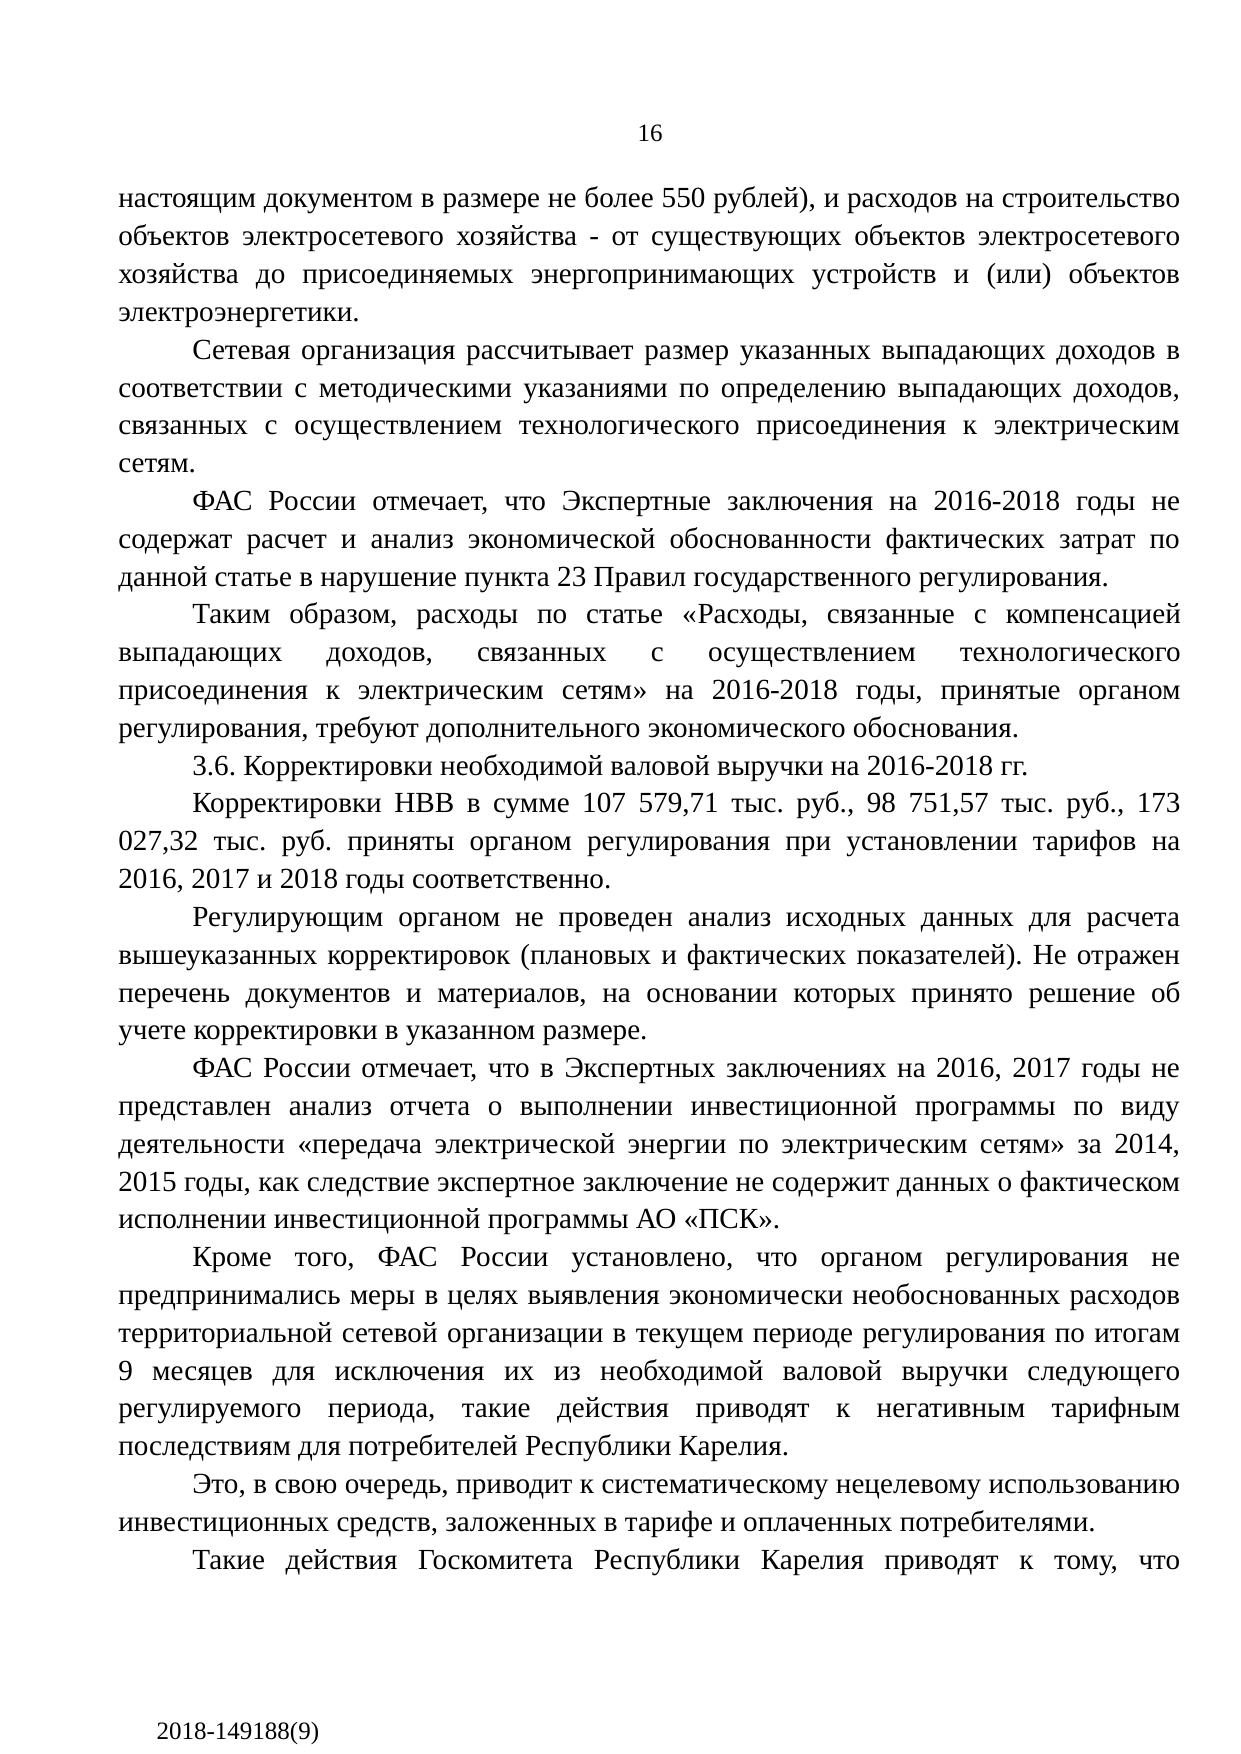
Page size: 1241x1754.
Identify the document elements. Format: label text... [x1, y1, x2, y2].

text Кроме того, ФАС России установлено, что органом регулирования не предпринимались меры в целях выявления экономически необоснованных расходов территориальной сетевой организации в текущем периоде регулирования по итогам 9 месяцев для исключения их из необходимой валовой выручки следующего регулируемого периода, такие действия приводят к негативным тарифным последствиям для потребителей Республики Карелия. [118, 1235, 1181, 1462]
text Сетевая организация рассчитывает размер указанных выпадающих доходов в соответствии с методическими указаниями по определению выпадающих доходов, связанных с осуществлением технологического присоединения к электрическим сетям. [118, 328, 1181, 479]
text Регулирующим органом не проведен анализ исходных данных для расчета вышеуказанных корректировок (плановых и фактических показателей). Не отражен перечень документов и материалов, на основании которых принято решение об учете корректировки в указанном размере. [118, 895, 1181, 1046]
text ФАС России отмечает, что в Экспертных заключениях на 2016, 2017 годы не представлен анализ отчета о выполнении инвестиционной программы по виду деятельности «передача электрической энергии по электрическим сетям» за 2014, 2015 годы, как следствие экспертное заключение не содержит данных о фактическом исполнении инвестиционной программы АО «ПСК». [118, 1046, 1181, 1235]
text Это, в свою очередь, приводит к систематическому нецелевому использованию инвестиционных средств, заложенных в тарифе и оплаченных потребителями. [118, 1462, 1181, 1538]
text настоящим документом в размере не более 550 рублей), и расходов на строительство объектов электросетевого хозяйства - от существующих объектов электросетевого хозяйства до присоединяемых энергопринимающих устройств и (или) объектов электроэнергетики. [118, 176, 1181, 328]
text ФАС России отмечает, что Экспертные заключения на 2016-2018 годы не содержат расчет и анализ экономической обоснованности фактических затрат по данной статье в нарушение пункта 23 Правил государственного регулирования. [118, 479, 1181, 592]
text Корректировки НВВ в сумме 107 579,71 тыс. руб., 98 751,57 тыс. руб., 173 027,32 тыс. руб. приняты органом регулирования при установлении тарифов на 2016, 2017 и 2018 годы соответственно. [118, 781, 1181, 895]
text 3.6. Корректировки необходимой валовой выручки на 2016-2018 гг. [118, 743, 1181, 781]
text Такие действия Госкомитета Республики Карелия приводят к тому, что [118, 1538, 1181, 1575]
text Таким образом, расходы по статье «Расходы, связанные с компенсацией выпадающих доходов, связанных с осуществлением технологического присоединения к электрическим сетям» на 2016-2018 годы, принятые органом регулирования, требуют дополнительного экономического обоснования. [118, 592, 1181, 743]
